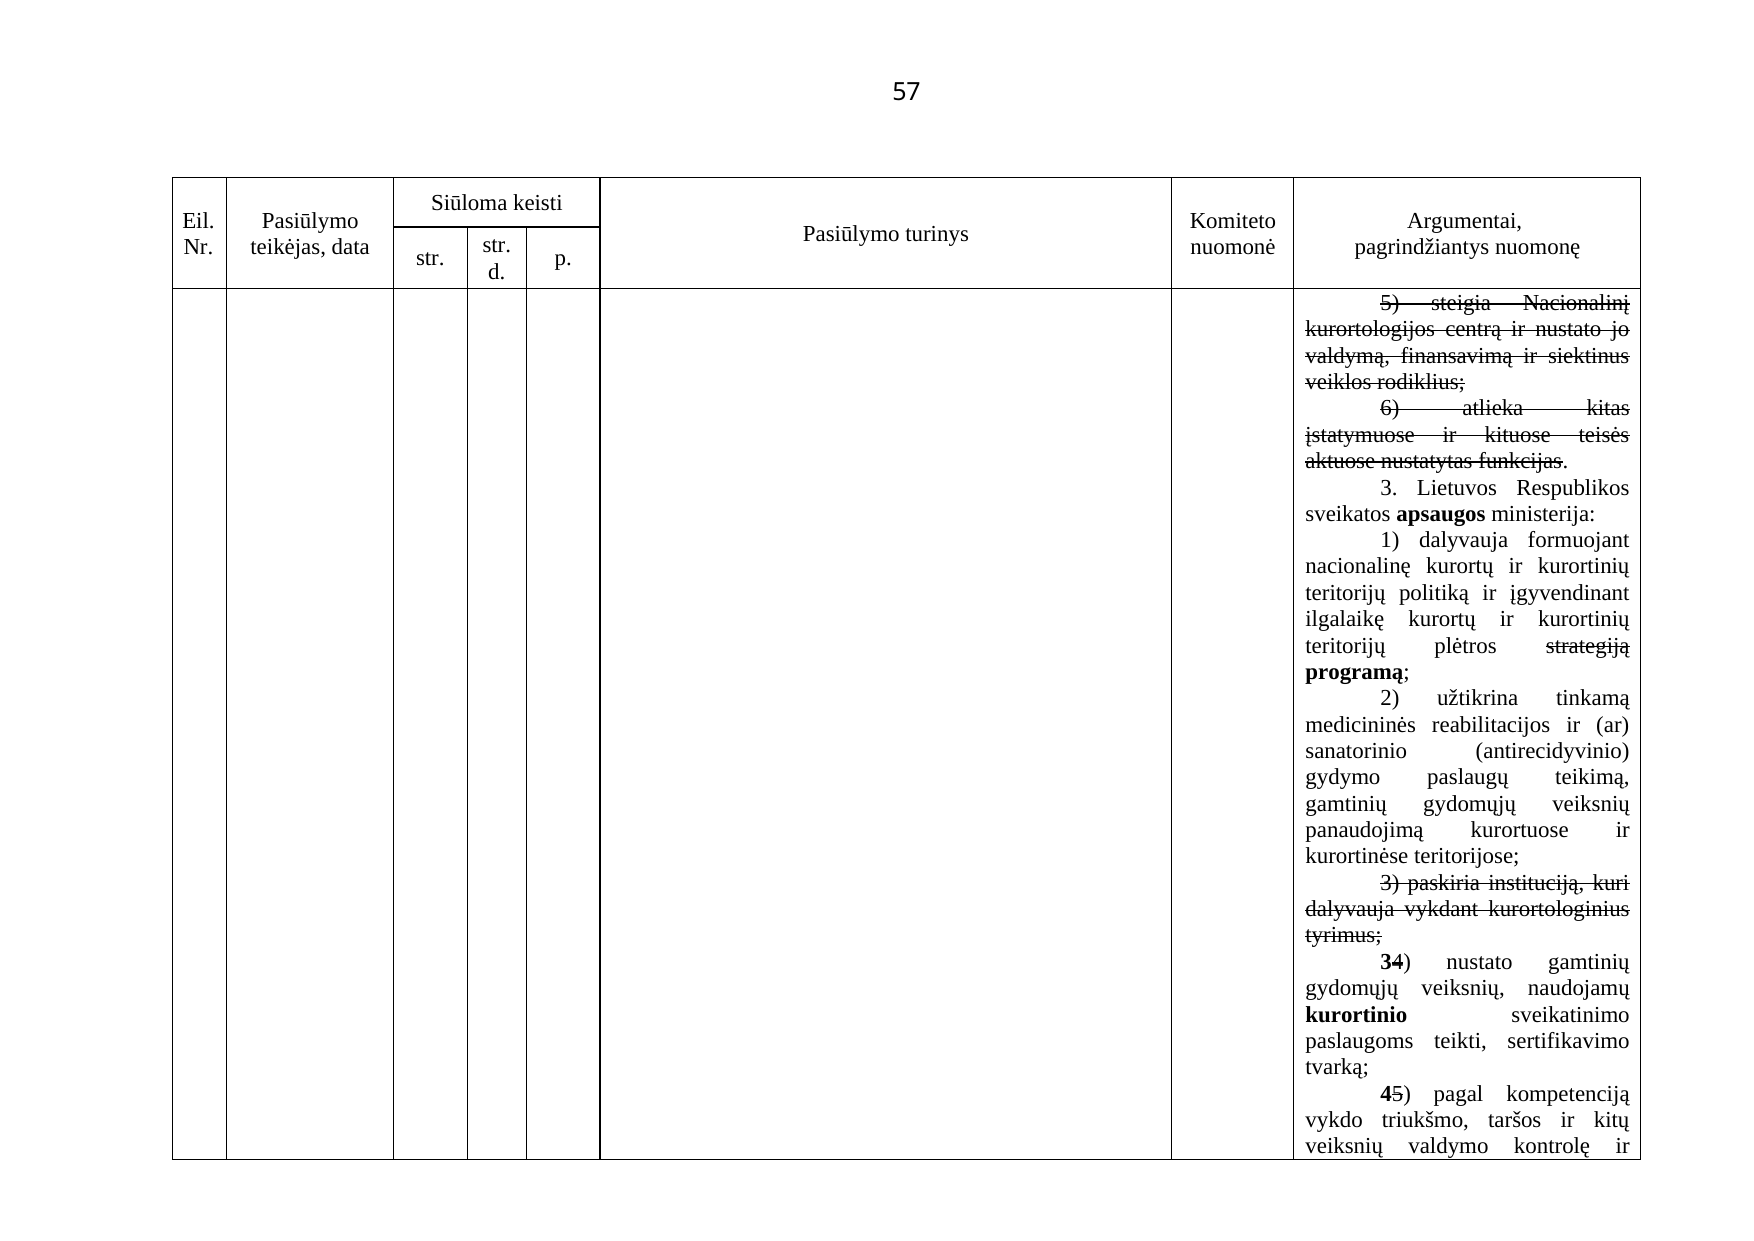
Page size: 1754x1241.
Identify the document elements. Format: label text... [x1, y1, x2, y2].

table_cell p. [527, 228, 599, 288]
table_header Eil. Nr. [173, 178, 226, 288]
table_cell [468, 289, 526, 1159]
table_header Argumentai, pagrindžiantys nuomonę [1294, 178, 1640, 288]
table_cell [1172, 289, 1293, 1159]
table_cell Pasiūlymai: 1. Pakeisti įstatymo projekto 4 straipsnį: „4 straipsnis. Valstybės institucijų funkcijos kurortų ir kurortinių teritorijų valdymodarnaus vystymo srityje 1. Lietuvos Respublikos Vyriausybė: 1) formuoja ir tvirtina nacionalinės kurortų ir kurortinių teritorijų politikos gaires;Nacionaliniame pažangos plane nustato nacionalinės kurortų ir kurortinių teritorijų politikos strateginius tikslus ir (arba) pažangos uždavinius; 2) tvirtina ilgalaikę dešimties metų trukmės kurortų ir kurortinių teritorijų plėtros strategiją programą; 3) tvirtina kurortų ir kurortinių teritorijų kurorto ir kurortinės teritorijos statusą turinčių savivaldybių finansavimo ir joms skiriamų lėšų apskaičiavimo metodiką; 4) tvirtina trejų metų trukmės kurortologinių tyrimų vykdymo ir finansavimo programą; 5) nustato specialiuosius reikalavimus teritorijomsų, kurioms siekiama kurorto ar kurortinės teritorijos statuso, reikalavimus ir šio statuso suteikimo ir panaikinimo tvarką; 6) atlieka kitas įstatymuose ir kituose teisės aktuose nustatytas funkcijas. 2. Lietuvos Respublikos Eekonomikos ir inovacijų ministerija: 1) dalyvauja rengiant Nacionalinį pažangos planą, kuriuo nustatomi nacionalinės kurortų ir kurortinių teritorijų politikos strateginiai tikslai ir (arba) pažangos uždaviniai; 2) formuoja nacionalinę kurortų ir kurortinių teritorijų politiką pagal Vyriausybės patvirtintas nacionalinės kurortų ir kurortinių teritorijų politikos gaires ir organizuoja, koordinuoja bei kontroliuoja jos įgyvendinimą; 32) parengia ilgalaikę dešimties metų trukmės kurortų ir kurortinių teritorijų plėtros strategijąprogramą, nacionalinei kurortų ir kurortinių teritorijų politikai įgyvendinti, numato jos teikia ją Vyriausybei tvirtinti, suplanuoja tikslų ir (arba) pažangos uždavinių įgyvendinimo priemones ir jų finansavimo šaltinius; 43) skatina ir organizuoja kurortologinių tyrimų vykdymą, efektyvų mokslo ir studijų institucijų bei ūkio subjektų bendradarbiavimą, atliekant šiuos tyrimus; 54) parengia trejų metų trukmės kurortologinių tyrimų vykdymo ir finansavimo programą, teikia ją Vyriausybei tvirtinti ir užtikrina jos įgyvendinimą kartu bendradarbiaudama su Lietuvos Respublikos švietimo, mokslo ir sporto ministerija; 5) steigia Nacionalinį kurortologijos centrą ir nustato jo valdymą, finansavimą ir siektinus veiklos rodiklius; 6) atlieka kitas įstatymuose ir kituose teisės aktuose nustatytas funkcijas. 3. Lietuvos Respublikos sveikatos apsaugos ministerija: 1) dalyvauja formuojant nacionalinę kurortų ir kurortinių teritorijų politiką ir įgyvendinant ilgalaikę kurortų ir kurortinių teritorijų plėtros strategiją programą; 2) užtikrina tinkamą medicininės reabilitacijos ir (ar) sanatorinio (antirecidyvinio) gydymo paslaugų teikimą, gamtinių gydomųjų veiksnių panaudojimą kurortuose ir kurortinėse teritorijose; 3) paskiria instituciją, kuri dalyvauja vykdant kurortologinius tyrimus; 34) nustato gamtinių gydomųjų veiksnių, naudojamų kurortinio sveikatinimo paslaugoms teikti, sertifikavimo tvarką; 45) pagal kompetenciją vykdo triukšmo, taršos ir kitų veiksnių valdymo kontrolę ir atlieka kitas teisės aktuose nustatytas funkcijas, apimančias dėl gyvenamųjų vietovių, kurioms suteiktas kurorto ar kurortinės teritorijos statusas, atitikties nustatytiems reikalavimams nustatymą ir tikrinimą 5) atlieka kitas įstatymuose ir kituose teisės aktuose nustatytas funkcijas. 4. Lietuvos Respublikos aplinkos ministerija: 1) dalyvauja formuojant nacionalinę kurortų ir kurortinių teritorijų politiką ir įgyvendinant ilgalaikę kurortų ir kurortinių teritorijų plėtros strategiją programą; 2) organizuoja ir (ar) atlieka valstybinį aplinkos monitoringą, siekiantdama įvertinti kurortų ir kurortinių teritorijų gamtinę būklę ir jos gerinimo galimybes; 3) pagal kompetenciją rengia, organizuoja ir vykdo Baltijos jūros aplinkos apsaugos priemonių įgyvendinimą pajūrio kurortuose ir kurortinėse teritorijose bei užtikrina pajūrio juostos tvarkymo darbų finansavimą; 4) pagal kompetenciją rengia, organizuoja ir vykdo vidaus vandenų aplinkos apsaugos priemonių įgyvendinimą kurortuose ir kurortinėse teritorijose bei užtikrina vidaus vandenų jų pritaikymo vandens turizmo ir kitoms rekreacinėms reikmėms darbų finansavimą; 5) pagal kompetenciją užtikrina aplinkos ekologinę kokybę, požeminio vandens stebėseną ir kitas teisės aktuose nustatytas funkcijas dėl gyvenamųjų vietovių, kurioms suteiktas kurorto ar kurortinės teritorijos statusas, atitikties nustatytiems reikalavimams; 6) atlieka kitas įstatymuose ir kituose teisės aktuose nustatytas funkcijas. 5. Lietuvos Respublikos susisiekimo ministerija: 1) dalyvauja formuojant nacionalinę kurortų ir kurortinių teritorijų politiką ir įgyvendinant ilgalaikę kurortų ir kurortinių teritorijų plėtros strategiją programą; 2) organizuoja ir užtikrina tinkamą susisiekimo komunikacijų kokybę kurortuose ir kurortinėse teritorijose ir jų atitiktį kurortų ir kurortinių teritorijų susisiekimo komunikacijomsų taikomiems reikalavimams; 3) pagal kompetenciją rengia, organizuoja ir įgyvendina vidaus vandenų turizmo ir susisiekimo priemones kurortuose ir kurortinėse teritorijose bei užtikrina reikiamų darbų finansavimą; 4) atlieka kitas įstatymuose ir kituose teisės aktuose nustatytas funkcijas. 6. Lietuvos Respublikos Ššvietimo, mokslo ir sporto ministerija: 1) dalyvauja formuojant nacionalinę kurortų ir kurortinių teritorijų politiką ir įgyvendinant ilgalaikę kurortų ir kurortinių teritorijų plėtros strategiją programą; 2) kartu su Ekonomikos ir inovacijų ministerija dalyvauja užtikrinant kurortologinių tyrimų vykdymo ir finansavimo programos įgyvendinimą, skatina ir dalyvauja organizuojant kurortologinių tyrimų vykdymą, efektyvų mokslo ir studijų institucijų bei ūkio subjektų bendradarbiavimą, atliekant šiuios tyrimus; 3) atlieka kitas įstatymuose ir kituose teisės aktuose nustatytas funkcijas. 7. Lietuvos statistikos departamentas:Valstybės duomenų agentūra 1) atlieka statistinį apgyvendinimo paslaugų (įskaitant trumpalaikės gyvenamosios paskirties patalpų nuomos poilsiautojams paslaugas) kurortuose ir kurortinėse teritorijose tyrimą, specializuotą turistų ir lankytojų srautų statistinį tyrimą, parengia ir skelbia šią statistinę informaciją; 2) atlieka kitas įstatymuose ir kituose teisės aktuose nustatytas funkcijas.“ 2. Pakeisti įstatymo projekto 2 straipsnio 11 dalį: „11. 11. Kitos šiame įstatyme vartojamos sąvokos suprantamos taip, kaip jos apibrėžtos Lietuvos Respublikos aplinkos apsaugos įstatyme, Lietuvos Respublikos aplinkos monitoringo įstatyme, Lietuvos Respublikos miškų įstatyme, Lietuvos Respublikos pajūrio juostos įstatyme, apibrėžiamos Lietuvos Respublikos investicijų įstatyme, Lietuvos Respublikos rinkliavų įstatyme, Lietuvos Respublikos saugomų teritorijų įstatyme, Lietuvos Respublikos strateginio valdymo įstatyme, Lietuvos Respublikos sveikatos sistemos įstatyme, Lietuvos Respublikos teritorijos administracinių vienetų ir jų ribų įstatyme, Lietuvos Respublikos teritorijų planavimo įstatyme, TurizmoLietuvos Respublikos turizmo įstatyme, Lietuvos Respublikos želdynų įstatyme.“ Žr. Komiteto patobulintą įstatymo projektą. [1294, 289, 1640, 1159]
table_cell str. [394, 228, 467, 288]
table_cell [227, 289, 393, 1159]
table_cell [394, 289, 467, 1159]
table_cell [601, 289, 1171, 1159]
table_header Siūloma keisti [394, 178, 599, 226]
table_cell [527, 289, 599, 1159]
table_header Pasiūlymo turinys [601, 178, 1171, 288]
table_cell str. d. [468, 228, 526, 288]
table_cell [173, 289, 226, 1159]
table_header Pasiūlymo teikėjas, data [227, 178, 393, 288]
table_header Komiteto nuomonė [1172, 178, 1293, 288]
